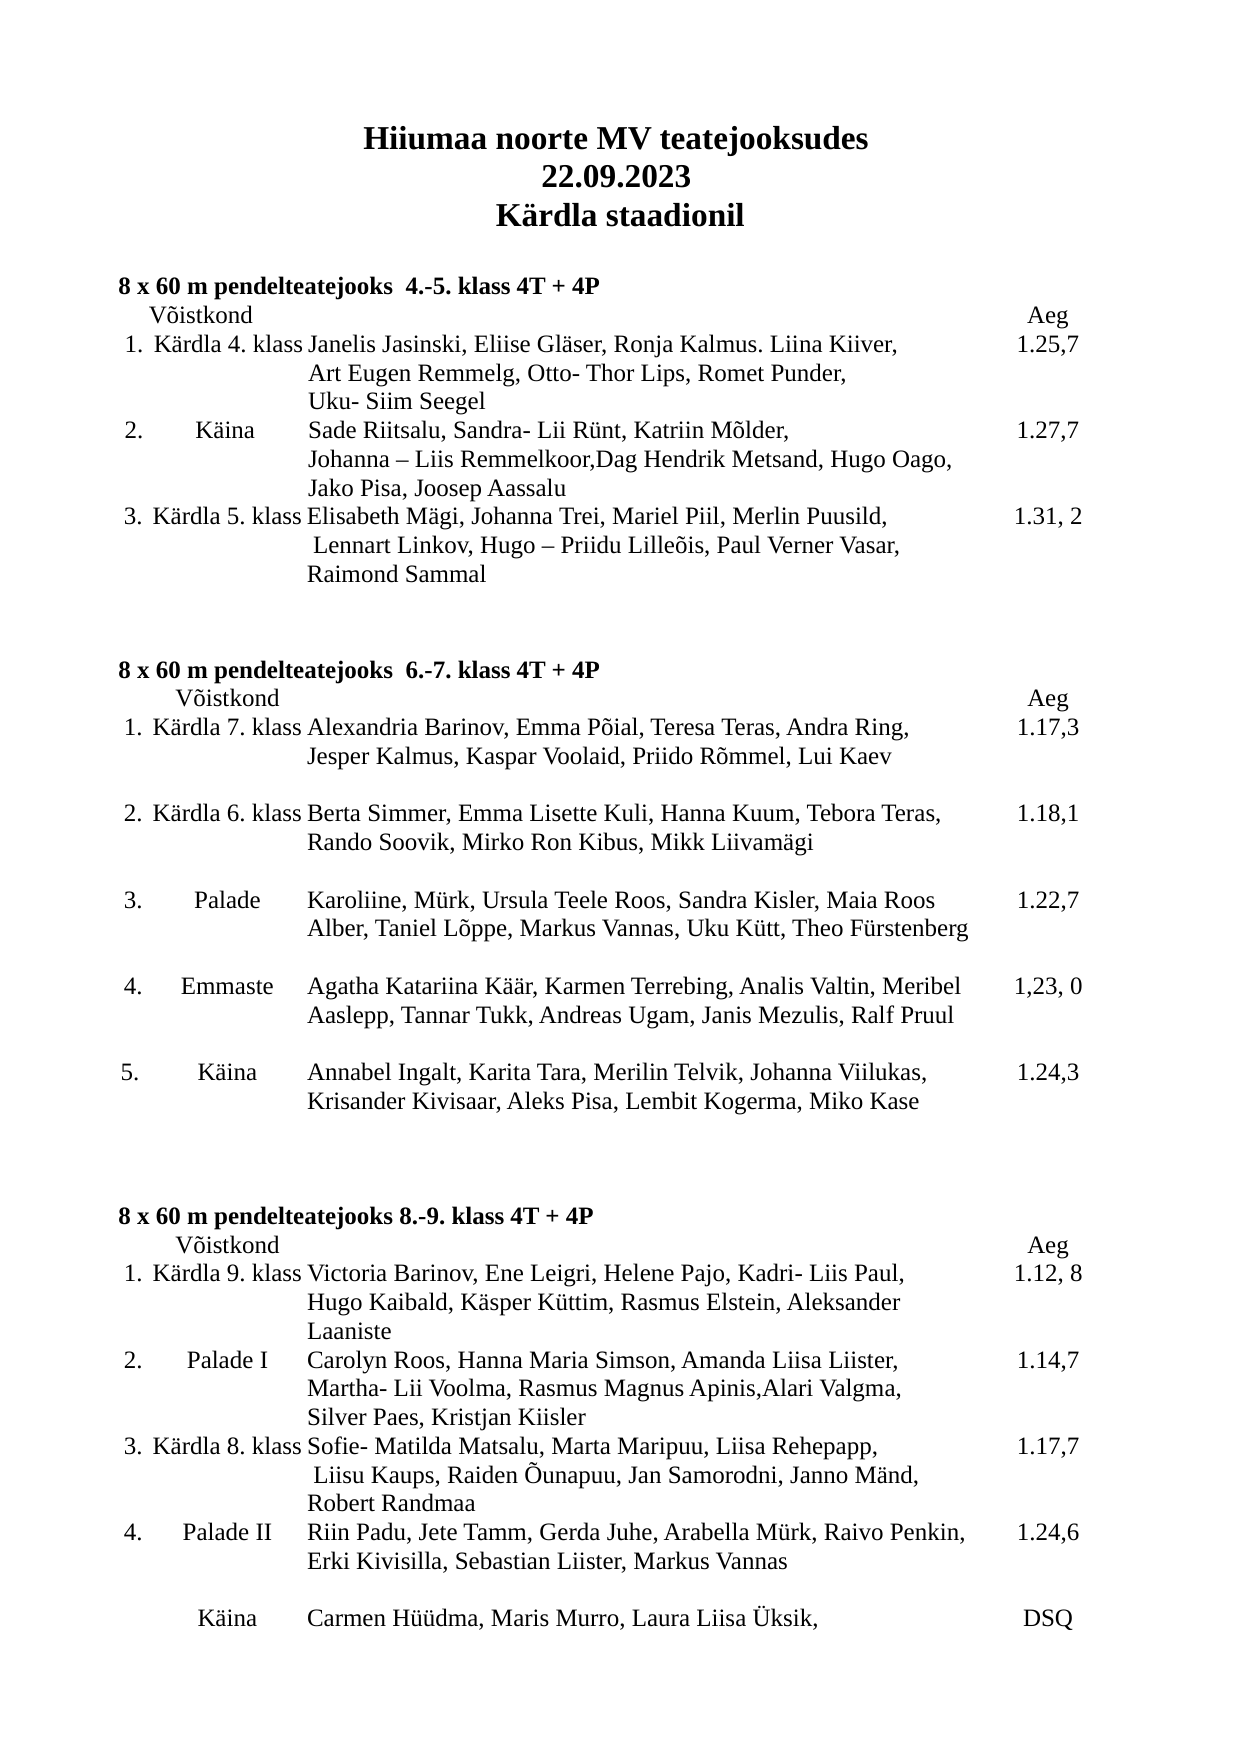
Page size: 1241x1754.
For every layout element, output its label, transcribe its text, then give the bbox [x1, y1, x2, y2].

text 8 x 60 m pendelteatejooks 8.-9. klass 4T + 4P [118, 1201, 1122, 1230]
table_cell 5. [118, 1057, 147, 1143]
table_header Kärdla 5. klass [148, 501, 307, 588]
table_cell 1.17,3 [974, 712, 1122, 798]
table_cell Kärdla 6. klass [148, 799, 307, 885]
table_cell Palade I [148, 1345, 307, 1431]
table_header [119, 300, 148, 329]
table_cell 4. [118, 971, 147, 1057]
table_header Võistkond [148, 684, 307, 712]
table_header [307, 1230, 974, 1258]
table_header Aeg [974, 684, 1122, 712]
table_cell 1.24,6 [974, 1517, 1122, 1603]
table_cell Käina [149, 415, 308, 501]
table_cell [118, 1604, 147, 1632]
table_cell Alexandria Barinov, Emma Põial, Teresa Teras, Andra Ring, Jesper Kalmus, Kaspar Voolaid, Priido Rõmmel, Lui Kaev [307, 712, 974, 798]
table_cell 2. [119, 415, 148, 501]
table_header [118, 1230, 147, 1258]
table_cell Palade II [148, 1517, 307, 1603]
text 8 x 60 m pendelteatejooks 4.-5. klass 4T + 4P [118, 271, 1122, 300]
table_header [307, 684, 974, 712]
table_cell 3. [118, 1431, 147, 1517]
table_cell 1,23, 0 [974, 971, 1122, 1057]
table_cell Käina [148, 1604, 307, 1632]
table_cell Kärdla 9. klass [148, 1259, 307, 1345]
table_cell Riin Padu, Jete Tamm, Gerda Juhe, Arabella Mürk, Raivo Penkin, Erki Kivisilla, Sebastian Liister, Markus Vannas [307, 1517, 974, 1603]
table_cell 1.17,7 [974, 1431, 1122, 1517]
table_header Võistkond [149, 300, 308, 329]
table_cell 1. [119, 329, 148, 415]
table_cell Agatha Katariina Käär, Karmen Terrebing, Analis Valtin, Meribel Aaslepp, Tannar Tukk, Andreas Ugam, Janis Mezulis, Ralf Pruul [307, 971, 974, 1057]
table_cell Kärdla 4. klass [149, 329, 308, 415]
table_header 3. [118, 501, 147, 588]
table_cell 1.25,7 [972, 329, 1123, 415]
text Hiiumaa noorte MV teatejooksudes [118, 118, 1122, 156]
table_cell Karoliine, Mürk, Ursula Teele Roos, Sandra Kisler, Maia Roos Alber, Taniel Lõppe, Markus Vannas, Uku Kütt, Theo Fürstenberg [307, 885, 974, 971]
table_header [118, 684, 147, 712]
table_cell 1. [118, 1259, 147, 1345]
table_header 1.31, 2 [974, 501, 1122, 588]
table_cell Berta Simmer, Emma Lisette Kuli, Hanna Kuum, Tebora Teras, Rando Soovik, Mirko Ron Kibus, Mikk Liivamägi [307, 799, 974, 885]
text 8 x 60 m pendelteatejooks 6.-7. klass 4T + 4P [118, 655, 1122, 683]
table_cell Kärdla 8. klass [148, 1431, 307, 1517]
table_cell 1.12, 8 [974, 1259, 1122, 1345]
table_cell Emmaste [148, 971, 307, 1057]
table_header [308, 300, 972, 329]
table_cell 2. [118, 1345, 147, 1431]
table_cell 1.18,1 [974, 799, 1122, 885]
table_cell Victoria Barinov, Ene Leigri, Helene Pajo, Kadri- Liis Paul, Hugo Kaibald, Käsper Küttim, Rasmus Elstein, Aleksander Laaniste [307, 1259, 974, 1345]
text Kärdla staadionil [118, 195, 1122, 233]
table_cell Käina [148, 1057, 307, 1143]
table_cell Kärdla 7. klass [148, 712, 307, 798]
text 22.09.2023 [118, 156, 1122, 195]
table_header Võistkond [148, 1230, 307, 1258]
table_cell 3. [118, 885, 147, 971]
table_cell Carolyn Roos, Hanna Maria Simson, Amanda Liisa Liister, Martha- Lii Voolma, Rasmus Magnus Apinis,Alari Valgma, Silver Paes, Kristjan Kiisler [307, 1345, 974, 1431]
table_header Aeg [974, 1230, 1122, 1258]
table_cell DSQ [974, 1604, 1122, 1632]
table_cell 2. [118, 799, 147, 885]
table_header Elisabeth Mägi, Johanna Trei, Mariel Piil, Merlin Puusild, Lennart Linkov, Hugo – Priidu Lilleõis, Paul Verner Vasar, Raimond Sammal [307, 501, 974, 588]
table_cell 1. [118, 712, 147, 798]
table_cell 1.22,7 [974, 885, 1122, 971]
table_cell 1.27,7 [972, 415, 1123, 501]
table_cell Palade [148, 885, 307, 971]
table_cell 1.24,3 [974, 1057, 1122, 1143]
table_cell 1.14,7 [974, 1345, 1122, 1431]
table_cell Carmen Hüüdma, Maris Murro, Laura Liisa Üksik, [307, 1604, 974, 1632]
table_cell Janelis Jasinski, Eliise Gläser, Ronja Kalmus. Liina Kiiver, Art Eugen Remmelg, Otto- Thor Lips, Romet Punder, Uku- Siim Seegel [308, 329, 972, 415]
table_cell Sofie- Matilda Matsalu, Marta Maripuu, Liisa Rehepapp, Liisu Kaups, Raiden Õunapuu, Jan Samorodni, Janno Mänd, Robert Randmaa [307, 1431, 974, 1517]
table_cell Sade Riitsalu, Sandra- Lii Rünt, Katriin Mõlder, Johanna – Liis Remmelkoor,Dag Hendrik Metsand, Hugo Oago, Jako Pisa, Joosep Aassalu [308, 415, 972, 501]
table_header Aeg [972, 300, 1123, 329]
table_cell 4. [118, 1517, 147, 1603]
table_cell Annabel Ingalt, Karita Tara, Merilin Telvik, Johanna Viilukas, Krisander Kivisaar, Aleks Pisa, Lembit Kogerma, Miko Kase [307, 1057, 974, 1143]
